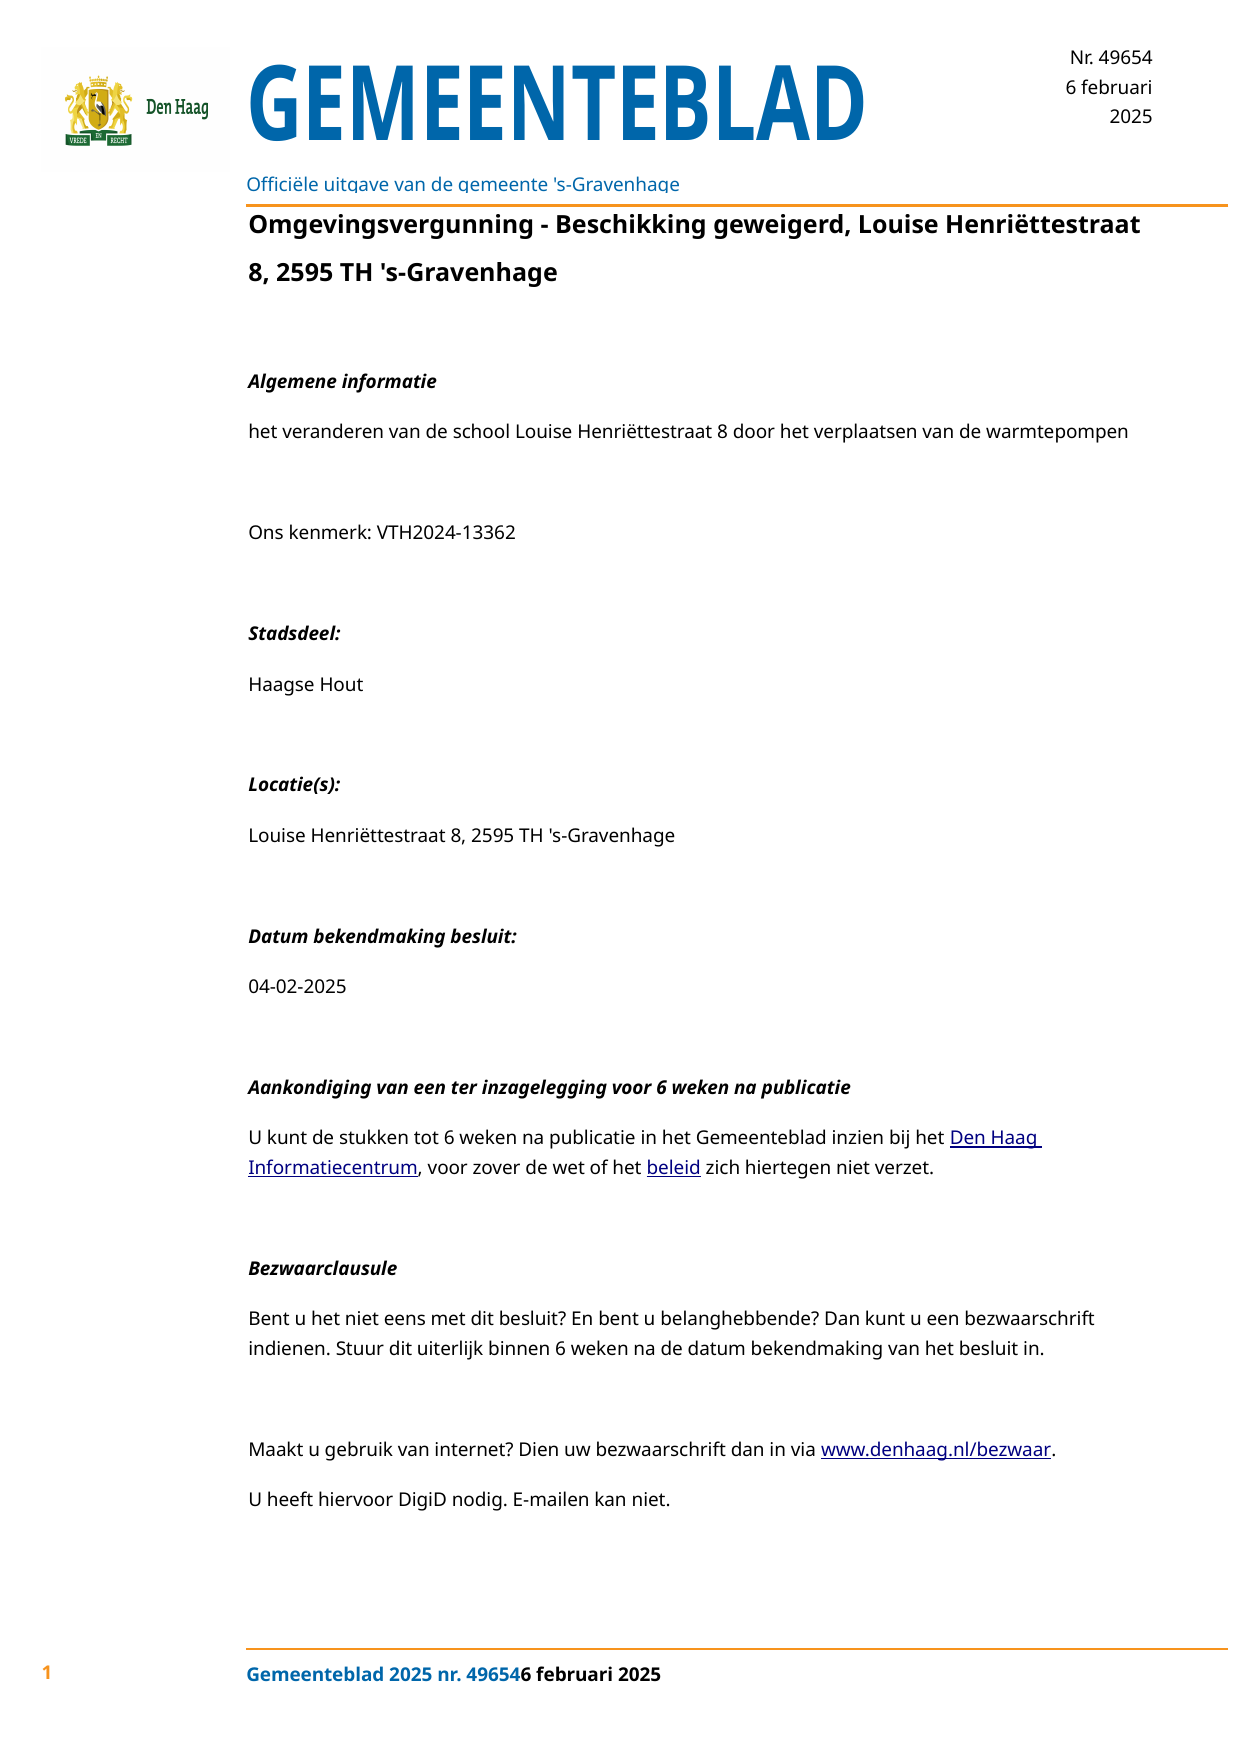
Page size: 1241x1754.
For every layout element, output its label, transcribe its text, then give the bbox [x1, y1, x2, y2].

text Stadsdeel: [248, 620, 1152, 646]
text Omgevingsvergunning - Beschikking geweigerd, Louise Henriëttestraat 8, 2595 TH 's-Gravenhage [248, 207, 1152, 288]
text Louise Henriëttestraat 8, 2595 TH 's-Gravenhage [248, 822, 1152, 848]
text Locatie(s): [248, 772, 1152, 797]
text Bezwaarclausule [248, 1255, 1152, 1281]
text Ons kenmerk: VTH2024-13362 [248, 519, 1152, 545]
picture [41, 47, 231, 172]
text 04-02-2025 [248, 973, 1152, 999]
text Haagse Hout [248, 671, 1152, 697]
text U heeft hiervoor DigiD nodig. E-mailen kan niet. [248, 1486, 1152, 1512]
text het veranderen van de school Louise Henriëttestraat 8 door het verplaatsen van de warmtepompen [248, 419, 1152, 444]
text Maakt u gebruik van internet? Dien uw bezwaarschrift dan in via www.denhaag.nl/bezwaar. [248, 1436, 1152, 1462]
text Datum bekendmaking besluit: [248, 923, 1152, 949]
text Algemene informatie [248, 368, 1152, 394]
text Aankondiging van een ter inzagelegging voor 6 weken na publicatie [248, 1074, 1152, 1100]
text Bent u het niet eens met dit besluit? En bent u belanghebbende? Dan kunt u een bezwaarschrift indienen. Stuur dit uiterlijk binnen 6 weken na de datum bekendmaking van het besluit in. [248, 1305, 1152, 1361]
text U kunt de stukken tot 6 weken na publicatie in het Gemeenteblad inzien bij het Den Haag Informatiecentrum, voor zover de wet of het beleid zich hiertegen niet verzet. [248, 1124, 1152, 1180]
